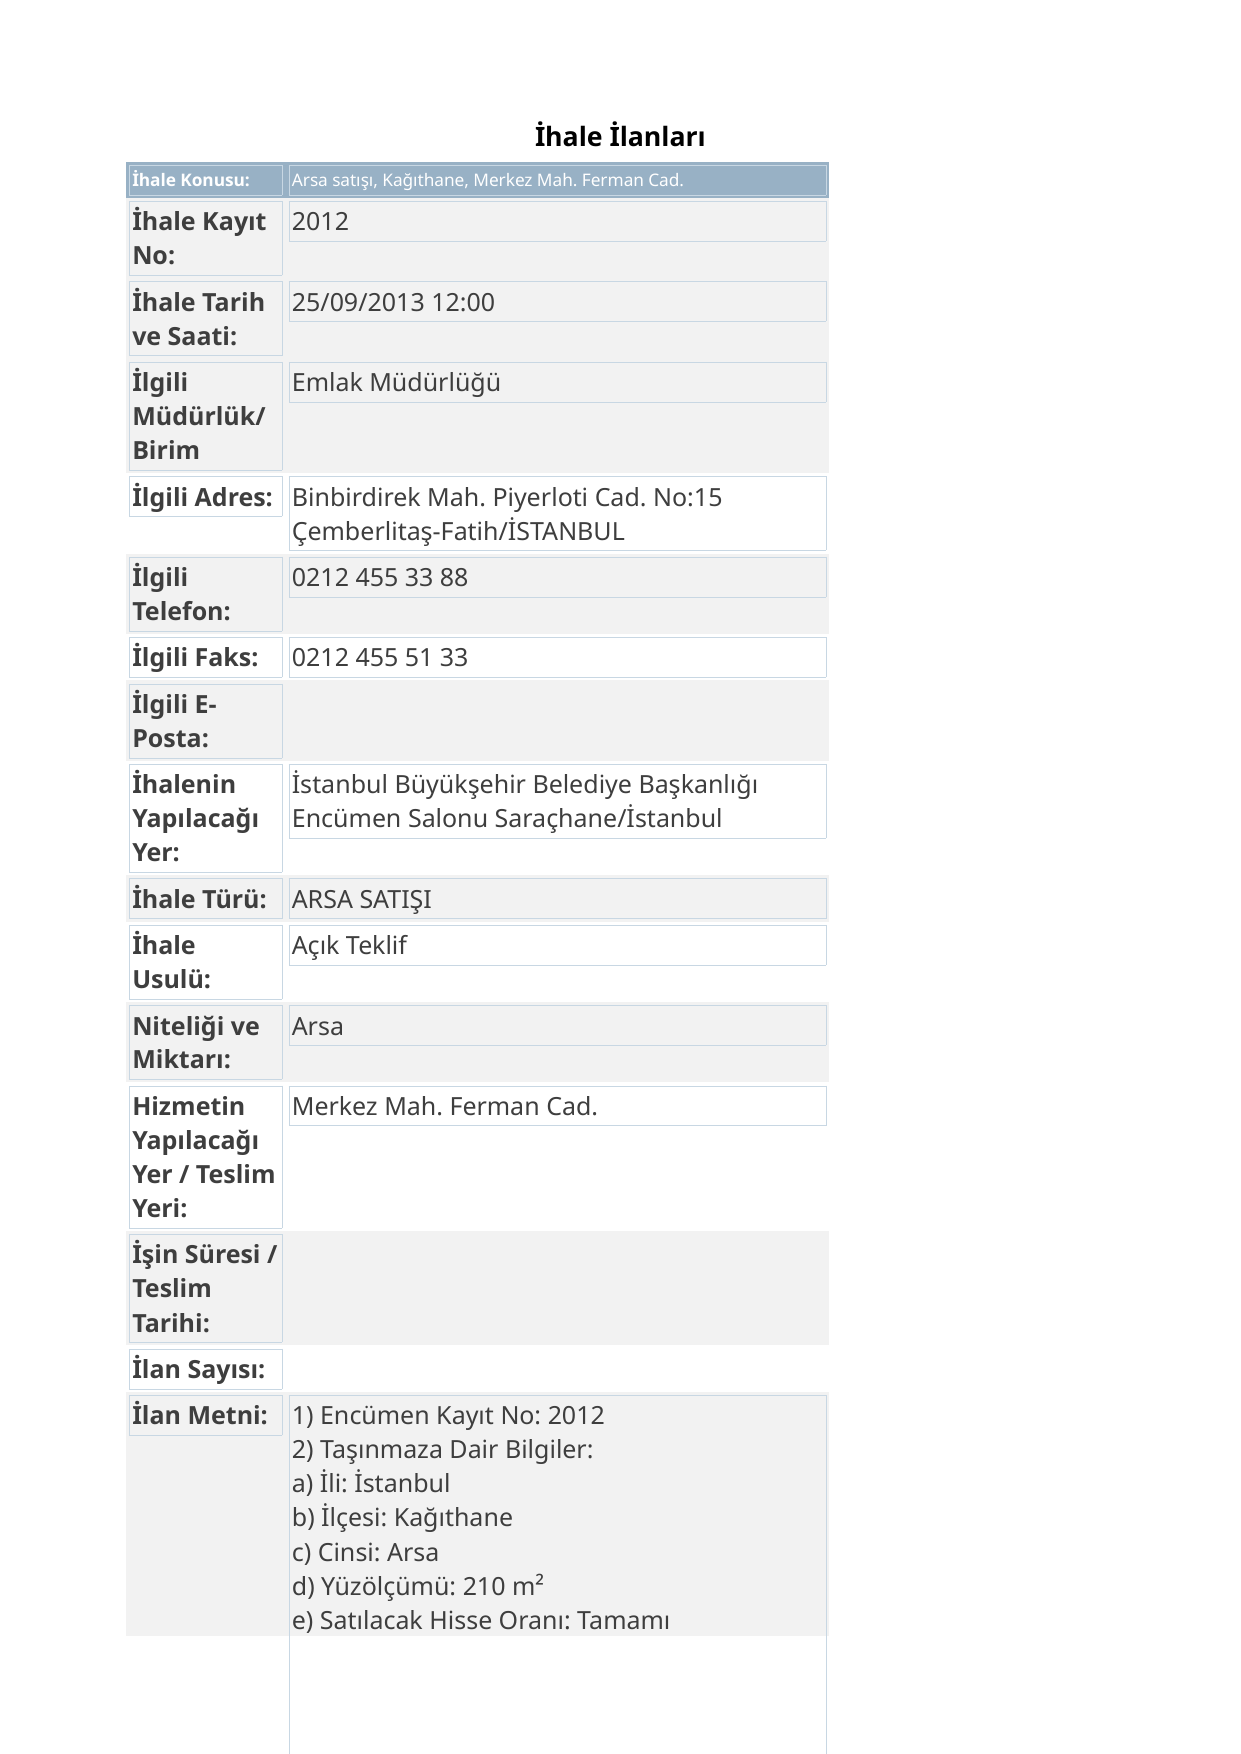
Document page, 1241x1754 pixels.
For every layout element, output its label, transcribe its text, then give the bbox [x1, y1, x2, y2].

table_cell Açık Teklif [285, 922, 829, 1002]
table_cell 25/09/2013 12:00 [285, 278, 829, 359]
table_cell İhale Tarih ve Saati: [126, 278, 285, 359]
table_cell İlan Metni: [126, 1392, 285, 1636]
table_cell İlgili Telefon: [126, 554, 285, 634]
table_cell İlgili Adres: [126, 473, 285, 553]
table_cell İlan Sayısı: [126, 1345, 285, 1392]
table_cell Merkez Mah. Ferman Cad. [285, 1083, 829, 1231]
table_cell İhale Kayıt No: [126, 198, 285, 278]
table_cell İstanbul Büyükşehir Belediye Başkanlığı Encümen Salonu Saraçhane/İstanbul [285, 761, 829, 875]
table_cell Emlak Müdürlüğü [285, 359, 829, 473]
table_cell İhalenin Yapılacağı Yer: [126, 761, 285, 875]
table_cell 1) Encümen Kayıt No: 2012 2) Taşınmaza Dair Bilgiler: a) İli: İstanbul b) İlçesi: Kağıthane c) Cinsi: Arsa d) Yüzölçümü: 210 m² e) Satılacak Hisse Oranı: Tamamı f) Halihazır: İşgalli g) İmar Durumu: Konut Alanı h) Vakfiyesi Olup Olmadığı: Yok h) Adres (Cadde-Sokak-No): Merkez Mah. Ferman Cad. 3) Muhammen Bedeli: 294.000.-TL 4) Geçici Teminatı: 8.820.-TL 5) İhale Tarihi ve Saati: 25 Eylül 2013 – 12:00 6) İhalenin Yapılacağı Yer: İstanbul Büyükşehir Belediye Başkanlığı Encümen Salonu Saraçhane/İstanbul 7) İhale Usulü: 2886 sayılı Devlet İhale Kanunu’nun 45.maddesine istinaden Açık Teklif Usulü 8) İhale şartnamesi: Emlak Müdürlüğü’nden temin edilebilir veya ücretsiz görülebilir. Binbirdirek Mah. Piyerloti Cad. No:15 Çemberlitaş-Fatih/İSTANBUL Tel: 0212 455 33 88 Tel: 0212 455 51 33 9) Şartname Bedeli: 100.-TL 10) İhaleye katılmak isteyenlerden istenen belgeler: a) Nüfus cüzdan sureti ve İkametgah belgesi ya da T.C. Kimlik Numarasını ihtiva eden “Nüfus Cüzdanı”, “Sürücü Belgesi” veya “Pasaport” ibrâzı (Gerçek kişiler) b) 2886 sayılı Devlet İhale Kanunu’nda belirtilen Geçici Teminat c) Teklif vermeye yetkili olduğunu gösteren, ihale tarihi itibariyle son bir yıl içerisinde düzenlenmiş noter tasdikli imza sirküleri (Tüzel Kişiler) d) Mevzuatı gereği tüzel kişiliğin siciline kayıtlı bulunduğu Ticaret ve/veya Sanayi Odasından, ihale tarihi itibariyle son bir yıl içerisinde alınmış tüzel kişiliğin sicile kayıtlı olduğuna dair belge (Tüzel Kişiler) e) Vekâleten katılınması halinde noter tasdikli Vekâletname f) Yabancı istekliler için Türkiye’de gayrimenkul edinilmesine ilişkin kanuni şartları taşımak ve Türkiye’de tebligat için adres beyanı g) Ortak katılım olması halinde Ortaklık Beyannamesi h) Gayrimenkul satın alınmasına ilişkin Ticaret Sicilinden alınmış Yetki Belgesi (Tüzel Kişiler) ı) Yabancı isteklilerin sunacakları yurtdışında düzenlenmiş her türlü belgenin Türkiye Cumhuriyeti konsolosluklarınca tasdik edilmiş veya apostil şerhini havi olması gerekmektedir. 11) Nüfus Cüzdan sureti ve ikametgâh getirmeyen gerçek kişiler, kimlik paylaşım sistemi kayıtlarının teyidi için ihale saatinden önce Encümen Müdürlüğü’ne ( İstanbul Büyükşehir Belediye Başkanlığı Kemalpaşa Mah. Şehzadebaşı Cad. No:25 34134 Fatih/İSTANBUL) başvurmaları gerekmektedir. 12) İhaleye katılmak isteyenlerin, ihale saatinden önce ihale şartnamesini incelemeleri ve tekliflerini de şartnamede belirtilen şartlar çerçevesinde vermeleri gerekmektedir. [290, 1396, 826, 1636]
table_cell Binbirdirek Mah. Piyerloti Cad. No:15 Çemberlitaş-Fatih/İSTANBUL [285, 473, 829, 553]
table_header [126, 162, 860, 1636]
table_cell Hizmetin Yapılacağı Yer / Teslim Yeri: [126, 1083, 285, 1231]
table_cell [285, 1345, 829, 1392]
table_cell 2012 [285, 198, 829, 278]
table_cell 1) Encümen Kayıt No: 2012 2) Taşınmaza Dair Bilgiler: a) İli: İstanbul b) İlçesi: Kağıthane c) Cinsi: Arsa d) Yüzölçümü: 210 m² e) Satılacak Hisse Oranı: Tamamı f) Halihazır: İşgalli g) İmar Durumu: Konut Alanı h) Vakfiyesi Olup Olmadığı: Yok h) Adres (Cadde-Sokak-No): Merkez Mah. Ferman Cad. 3) Muhammen Bedeli: 294.000.-TL 4) Geçici Teminatı: 8.820.-TL 5) İhale Tarihi ve Saati: 25 Eylül 2013 – 12:00 6) İhalenin Yapılacağı Yer: İstanbul Büyükşehir Belediye Başkanlığı Encümen Salonu Saraçhane/İstanbul 7) İhale Usulü: 2886 sayılı Devlet İhale Kanunu’nun 45.maddesine istinaden Açık Teklif Usulü 8) İhale şartnamesi: Emlak Müdürlüğü’nden temin edilebilir veya ücretsiz görülebilir. Binbirdirek Mah. Piyerloti Cad. No:15 Çemberlitaş-Fatih/İSTANBUL Tel: 0212 455 33 88 Tel: 0212 455 51 33 9) Şartname Bedeli: 100.-TL 10) İhaleye katılmak isteyenlerden istenen belgeler: a) Nüfus cüzdan sureti ve İkametgah belgesi ya da T.C. Kimlik Numarasını ihtiva eden “Nüfus Cüzdanı”, “Sürücü Belgesi” veya “Pasaport” ibrâzı (Gerçek kişiler) b) 2886 sayılı Devlet İhale Kanunu’nda belirtilen Geçici Teminat c) Teklif vermeye yetkili olduğunu gösteren, ihale tarihi itibariyle son bir yıl içerisinde düzenlenmiş noter tasdikli imza sirküleri (Tüzel Kişiler) d) Mevzuatı gereği tüzel kişiliğin siciline kayıtlı bulunduğu Ticaret ve/veya Sanayi Odasından, ihale tarihi itibariyle son bir yıl içerisinde alınmış tüzel kişiliğin sicile kayıtlı olduğuna dair belge (Tüzel Kişiler) e) Vekâleten katılınması halinde noter tasdikli Vekâletname f) Yabancı istekliler için Türkiye’de gayrimenkul edinilmesine ilişkin kanuni şartları taşımak ve Türkiye’de tebligat için adres beyanı g) Ortak katılım olması halinde Ortaklık Beyannamesi h) Gayrimenkul satın alınmasına ilişkin Ticaret Sicilinden alınmış Yetki Belgesi (Tüzel Kişiler) ı) Yabancı isteklilerin sunacakları yurtdışında düzenlenmiş her türlü belgenin Türkiye Cumhuriyeti konsolosluklarınca tasdik edilmiş veya apostil şerhini havi olması gerekmektedir. 11) Nüfus Cüzdan sureti ve ikametgâh getirmeyen gerçek kişiler, kimlik paylaşım sistemi kayıtlarının teyidi için ihale saatinden önce Encümen Müdürlüğü’ne ( İstanbul Büyükşehir Belediye Başkanlığı Kemalpaşa Mah. Şehzadebaşı Cad. No:25 34134 Fatih/İSTANBUL) başvurmaları gerekmektedir. 12) İhaleye katılmak isteyenlerin, ihale saatinden önce ihale şartnamesini incelemeleri ve tekliflerini de şartnamede belirtilen şartlar çerçevesinde vermeleri gerekmektedir. [285, 1392, 829, 1636]
table_header İhale Konusu: [126, 162, 285, 198]
table_cell İşin Süresi / Teslim Tarihi: [126, 1231, 285, 1345]
table_cell 0212 455 33 88 [285, 554, 829, 634]
table_cell Niteliği ve Miktarı: [126, 1002, 285, 1082]
table_cell İhale Usulü: [126, 922, 285, 1002]
table_header Arsa satışı, Kağıthane, Merkez Mah. Ferman Cad. [285, 162, 829, 198]
table_cell [285, 680, 829, 761]
table_cell İlgili E-Posta: [126, 680, 285, 761]
table_cell 0212 455 51 33 [285, 634, 829, 680]
table_header [118, 154, 868, 1636]
table_cell ARSA SATIŞI [285, 875, 829, 922]
table_cell İhale Türü: [126, 875, 285, 922]
table_cell İlgili Müdürlük/Birim [126, 359, 285, 473]
table_cell İlgili Faks: [126, 634, 285, 680]
text İhale İlanları [118, 118, 1122, 154]
table_cell Arsa [285, 1002, 829, 1082]
table_cell [285, 1231, 829, 1345]
